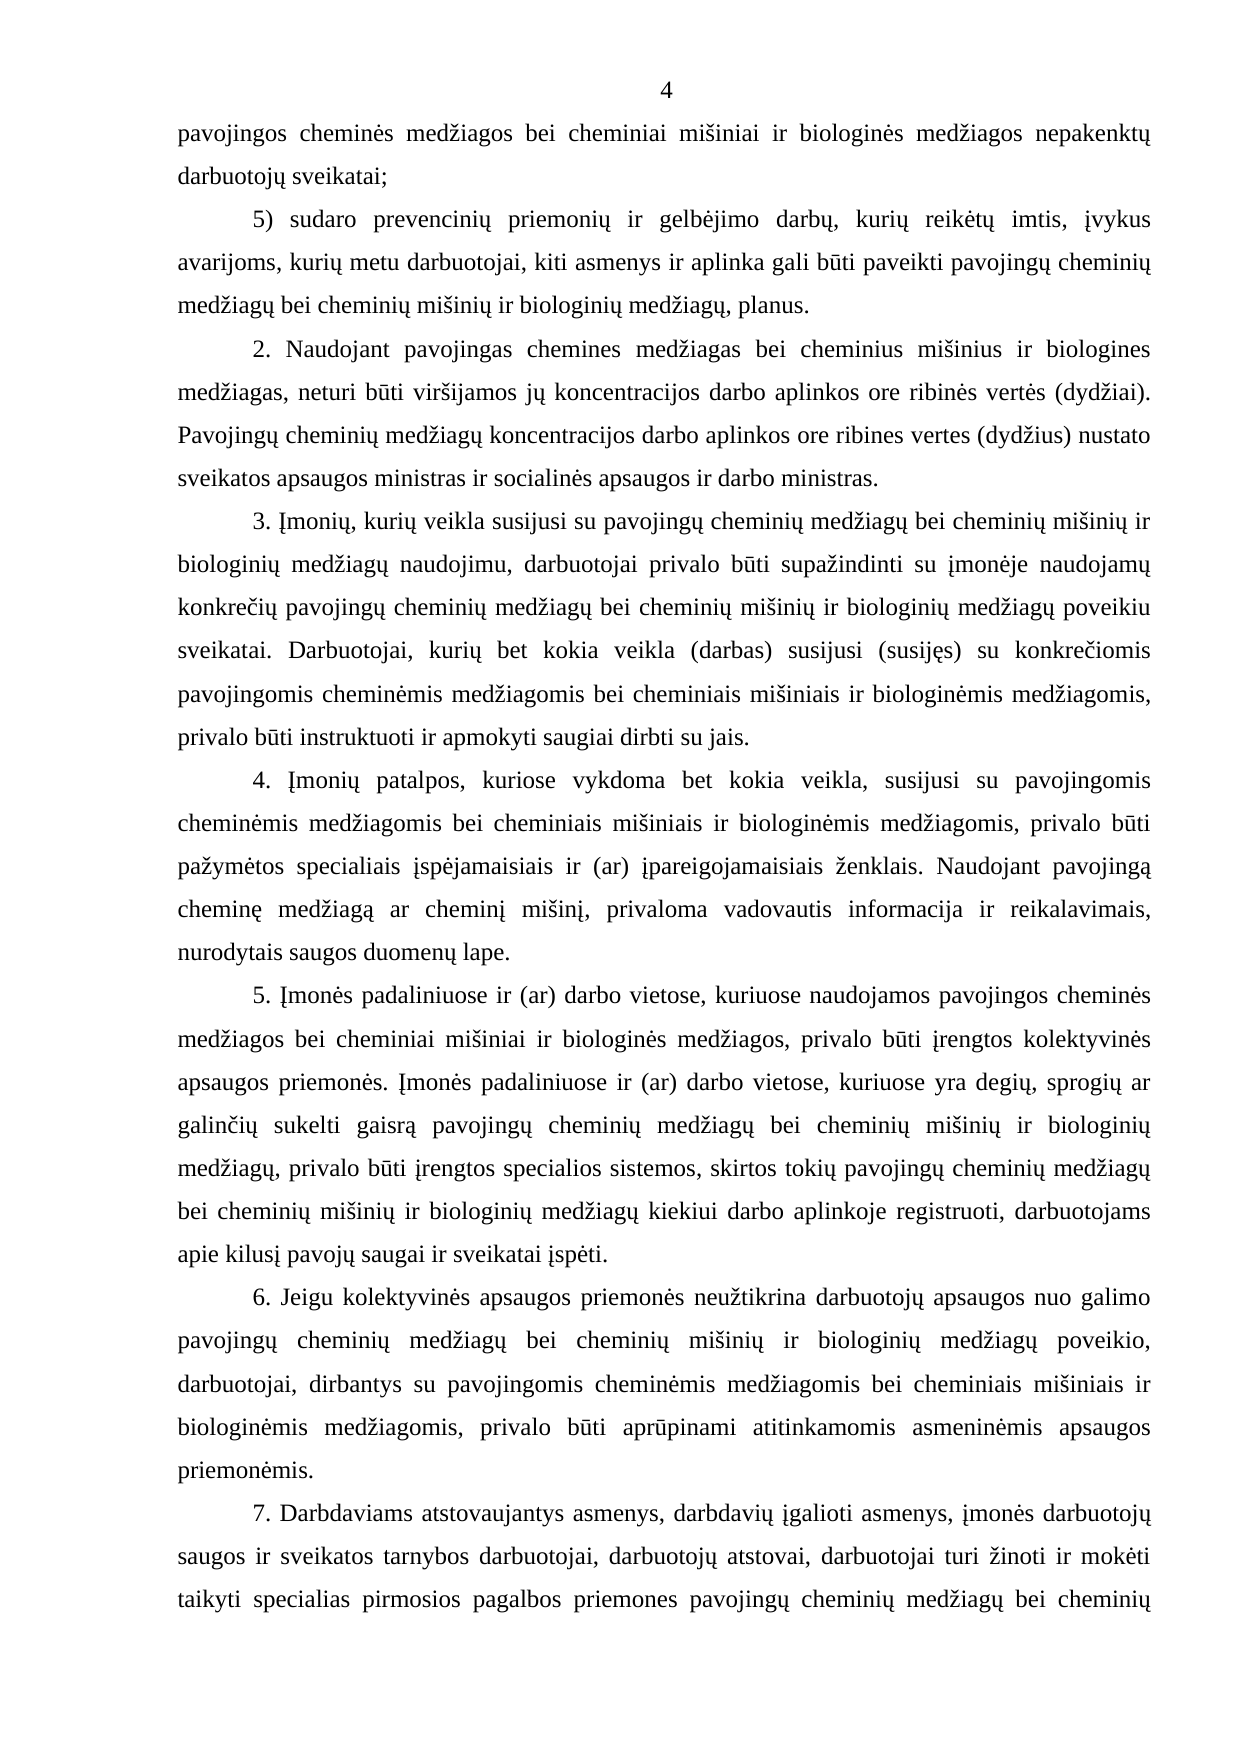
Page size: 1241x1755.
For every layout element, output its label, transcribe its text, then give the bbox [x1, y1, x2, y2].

text 2. Naudojant pavojingas chemines medžiagas bei cheminius mišinius ir biologines medžiagas, neturi būti viršijamos jų koncentracijos darbo aplinkos ore ribinės vertės (dydžiai). Pavojingų cheminių medžiagų koncentracijos darbo aplinkos ore ribines vertes (dydžius) nustato sveikatos apsaugos ministras ir socialinės apsaugos ir darbo ministras. [177, 334, 1152, 492]
text pavojingos cheminės medžiagos bei cheminiai mišiniai ir biologinės medžiagos nepakenktų darbuotojų sveikatai; [177, 118, 1152, 190]
text 7. Darbdaviams atstovaujantys asmenys, darbdavių įgalioti asmenys, įmonės darbuotojų saugos ir sveikatos tarnybos darbuotojai, darbuotojų atstovai, darbuotojai turi žinoti ir mokėti taikyti specialias pirmosios pagalbos priemones pavojingų cheminių medžiagų bei cheminių [177, 1498, 1152, 1613]
text 6. Jeigu kolektyvinės apsaugos priemonės neužtikrina darbuotojų apsaugos nuo galimo pavojingų cheminių medžiagų bei cheminių mišinių ir biologinių medžiagų poveikio, darbuotojai, dirbantys su pavojingomis cheminėmis medžiagomis bei cheminiais mišiniais ir biologinėmis medžiagomis, privalo būti aprūpinami atitinkamomis asmeninėmis apsaugos priemonėmis. [177, 1282, 1152, 1484]
text 5) sudaro prevencinių priemonių ir gelbėjimo darbų, kurių reikėtų imtis, įvykus avarijoms, kurių metu darbuotojai, kiti asmenys ir aplinka gali būti paveikti pavojingų cheminių medžiagų bei cheminių mišinių ir biologinių medžiagų, planus. [177, 204, 1152, 319]
text 3. Įmonių, kurių veikla susijusi su pavojingų cheminių medžiagų bei cheminių mišinių ir biologinių medžiagų naudojimu, darbuotojai privalo būti supažindinti su įmonėje naudojamų konkrečių pavojingų cheminių medžiagų bei cheminių mišinių ir biologinių medžiagų poveikiu sveikatai. Darbuotojai, kurių bet kokia veikla (darbas) susijusi (susijęs) su konkrečiomis pavojingomis cheminėmis medžiagomis bei cheminiais mišiniais ir biologinėmis medžiagomis, privalo būti instruktuoti ir apmokyti saugiai dirbti su jais. [177, 506, 1152, 751]
text 4. Įmonių patalpos, kuriose vykdoma bet kokia veikla, susijusi su pavojingomis cheminėmis medžiagomis bei cheminiais mišiniais ir biologinėmis medžiagomis, privalo būti pažymėtos specialiais įspėjamaisiais ir (ar) įpareigojamaisiais ženklais. Naudojant pavojingą cheminę medžiagą ar cheminį mišinį, privaloma vadovautis informacija ir reikalavimais, nurodytais saugos duomenų lape. [177, 765, 1152, 966]
text 5. Įmonės padaliniuose ir (ar) darbo vietose, kuriuose naudojamos pavojingos cheminės medžiagos bei cheminiai mišiniai ir biologinės medžiagos, privalo būti įrengtos kolektyvinės apsaugos priemonės. Įmonės padaliniuose ir (ar) darbo vietose, kuriuose yra degių, sprogių ar galinčių sukelti gaisrą pavojingų cheminių medžiagų bei cheminių mišinių ir biologinių medžiagų, privalo būti įrengtos specialios sistemos, skirtos tokių pavojingų cheminių medžiagų bei cheminių mišinių ir biologinių medžiagų kiekiui darbo aplinkoje registruoti, darbuotojams apie kilusį pavojų saugai ir sveikatai įspėti. [177, 981, 1152, 1268]
